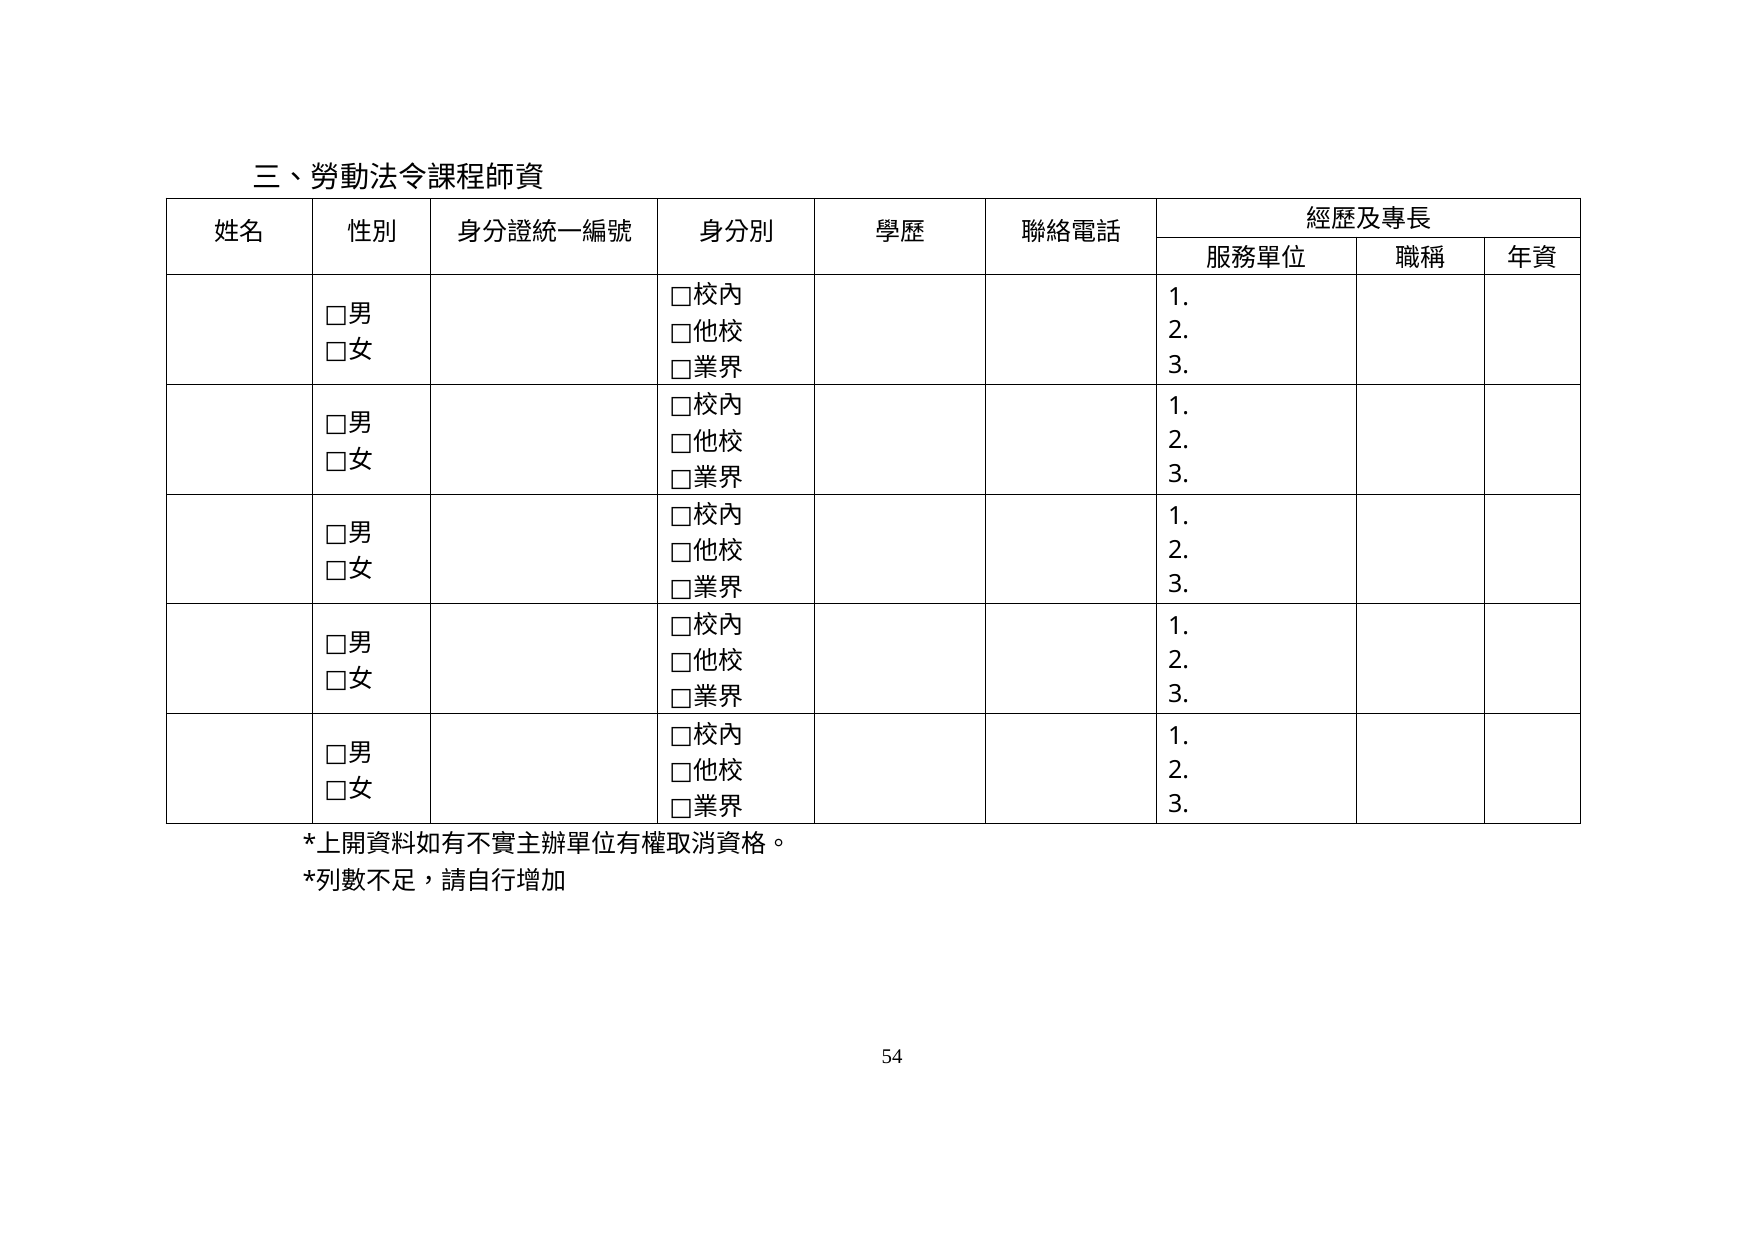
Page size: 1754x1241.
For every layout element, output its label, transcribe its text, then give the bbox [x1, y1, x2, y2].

table_cell [815, 385, 985, 493]
table_header 學歷 [815, 199, 985, 274]
table_cell □男 □女 [313, 385, 430, 493]
table_cell [167, 495, 312, 603]
table_cell □校內 □他校 □業界 [658, 385, 814, 493]
table_cell □男 □女 [313, 604, 430, 713]
table_header 姓名 [167, 199, 312, 274]
table_cell [986, 604, 1156, 713]
table_cell 年資 [1485, 238, 1580, 274]
table_cell [1485, 385, 1580, 493]
table_cell [167, 385, 312, 493]
subtitle *上開資料如有不實主辦單位有權取消資格。 [302, 824, 1606, 860]
table_cell 1. 2. 3. [1157, 385, 1356, 493]
table_header 身分別 [658, 199, 814, 274]
table_cell [167, 714, 312, 823]
table_cell □男 □女 [313, 275, 430, 384]
table_cell [1485, 714, 1580, 823]
table_cell 職稱 [1357, 238, 1484, 274]
table_cell [815, 275, 985, 384]
table_cell 1. 2. 3. [1157, 604, 1356, 713]
table_cell [1485, 495, 1580, 603]
table_header 性別 [313, 199, 430, 274]
subtitle 三、勞動法令課程師資 [252, 148, 1606, 198]
table_header 聯絡電話 [986, 199, 1156, 274]
table_cell [431, 275, 657, 384]
table_cell [431, 385, 657, 493]
table_cell [986, 385, 1156, 493]
table_cell [431, 714, 657, 823]
table_cell [1485, 604, 1580, 713]
table_cell □男 □女 [313, 714, 430, 823]
table_cell [986, 275, 1156, 384]
table_header 經歷及專長 [1157, 199, 1580, 237]
table_cell [1357, 275, 1484, 384]
table_cell [167, 604, 312, 713]
table_cell 服務單位 [1157, 238, 1356, 274]
table_cell 1. 2. 3. [1157, 275, 1356, 384]
table_cell □校內 □他校 □業界 [658, 714, 814, 823]
table_cell [815, 604, 985, 713]
table_cell □校內 □他校 □業界 [658, 275, 814, 384]
table_cell [1357, 714, 1484, 823]
subtitle *列數不足，請自行增加 [302, 860, 1606, 896]
table_cell [1357, 385, 1484, 493]
table_cell 1. 2. 3. [1157, 714, 1356, 823]
table_cell □男 □女 [313, 495, 430, 603]
table_cell □校內 □他校 □業界 [658, 495, 814, 603]
table_header 身分證統一編號 [431, 199, 657, 274]
table_cell 1. 2. 3. [1157, 495, 1356, 603]
table_cell [1357, 604, 1484, 713]
table_cell [431, 604, 657, 713]
table_cell □校內 □他校 □業界 [658, 604, 814, 713]
table_cell [815, 714, 985, 823]
table_cell [1357, 495, 1484, 603]
table_cell [431, 495, 657, 603]
table_cell [815, 495, 985, 603]
table_cell [986, 714, 1156, 823]
table_cell [986, 495, 1156, 603]
table_cell [167, 275, 312, 384]
table_cell [1485, 275, 1580, 384]
